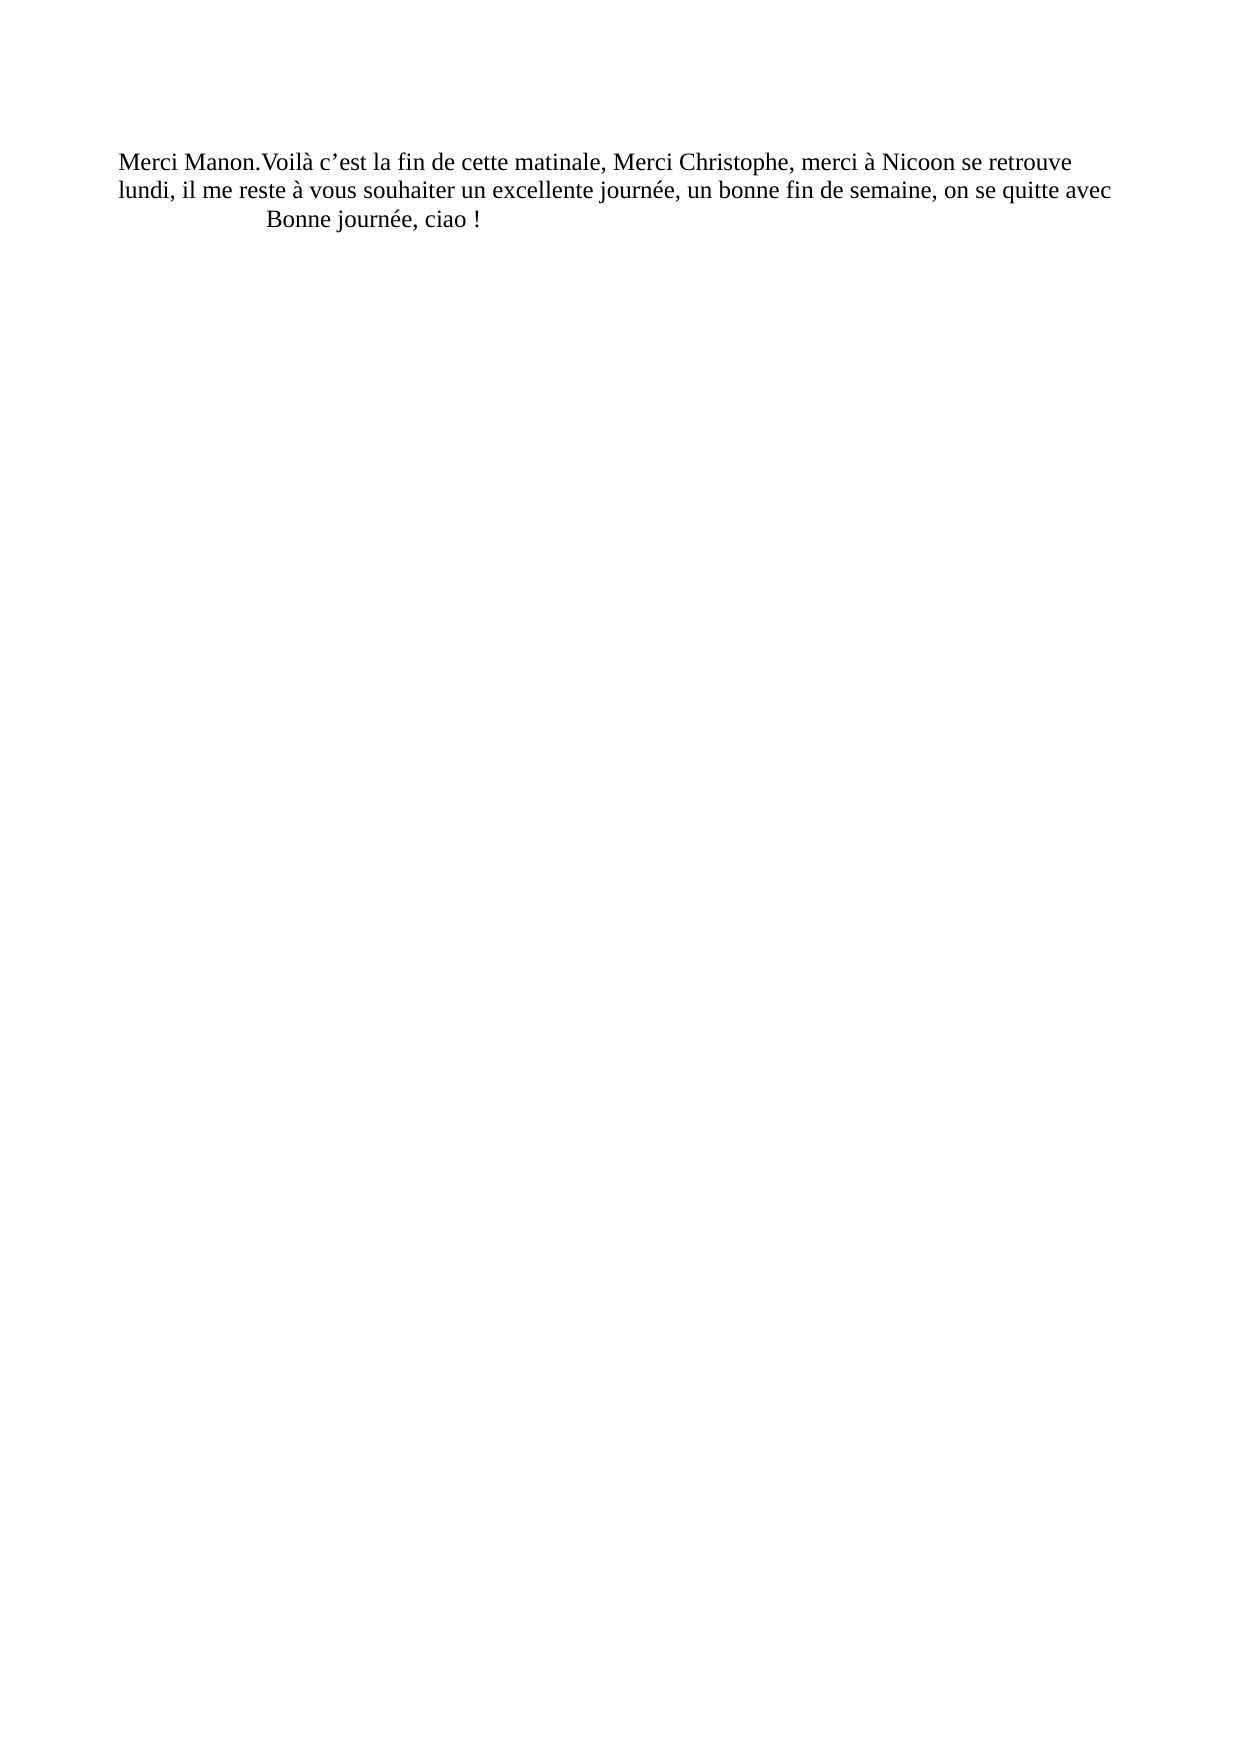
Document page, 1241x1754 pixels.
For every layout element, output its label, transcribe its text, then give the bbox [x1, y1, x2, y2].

text Merci Manon.Voilà c’est la fin de cette matinale, Merci Christophe, merci à Nicoon se retrouve lundi, il me reste à vous souhaiter un excellente journée, un bonne fin de semaine, on se quitte avec [118, 147, 1122, 204]
text Bonne journée, ciao ! [118, 204, 1122, 233]
